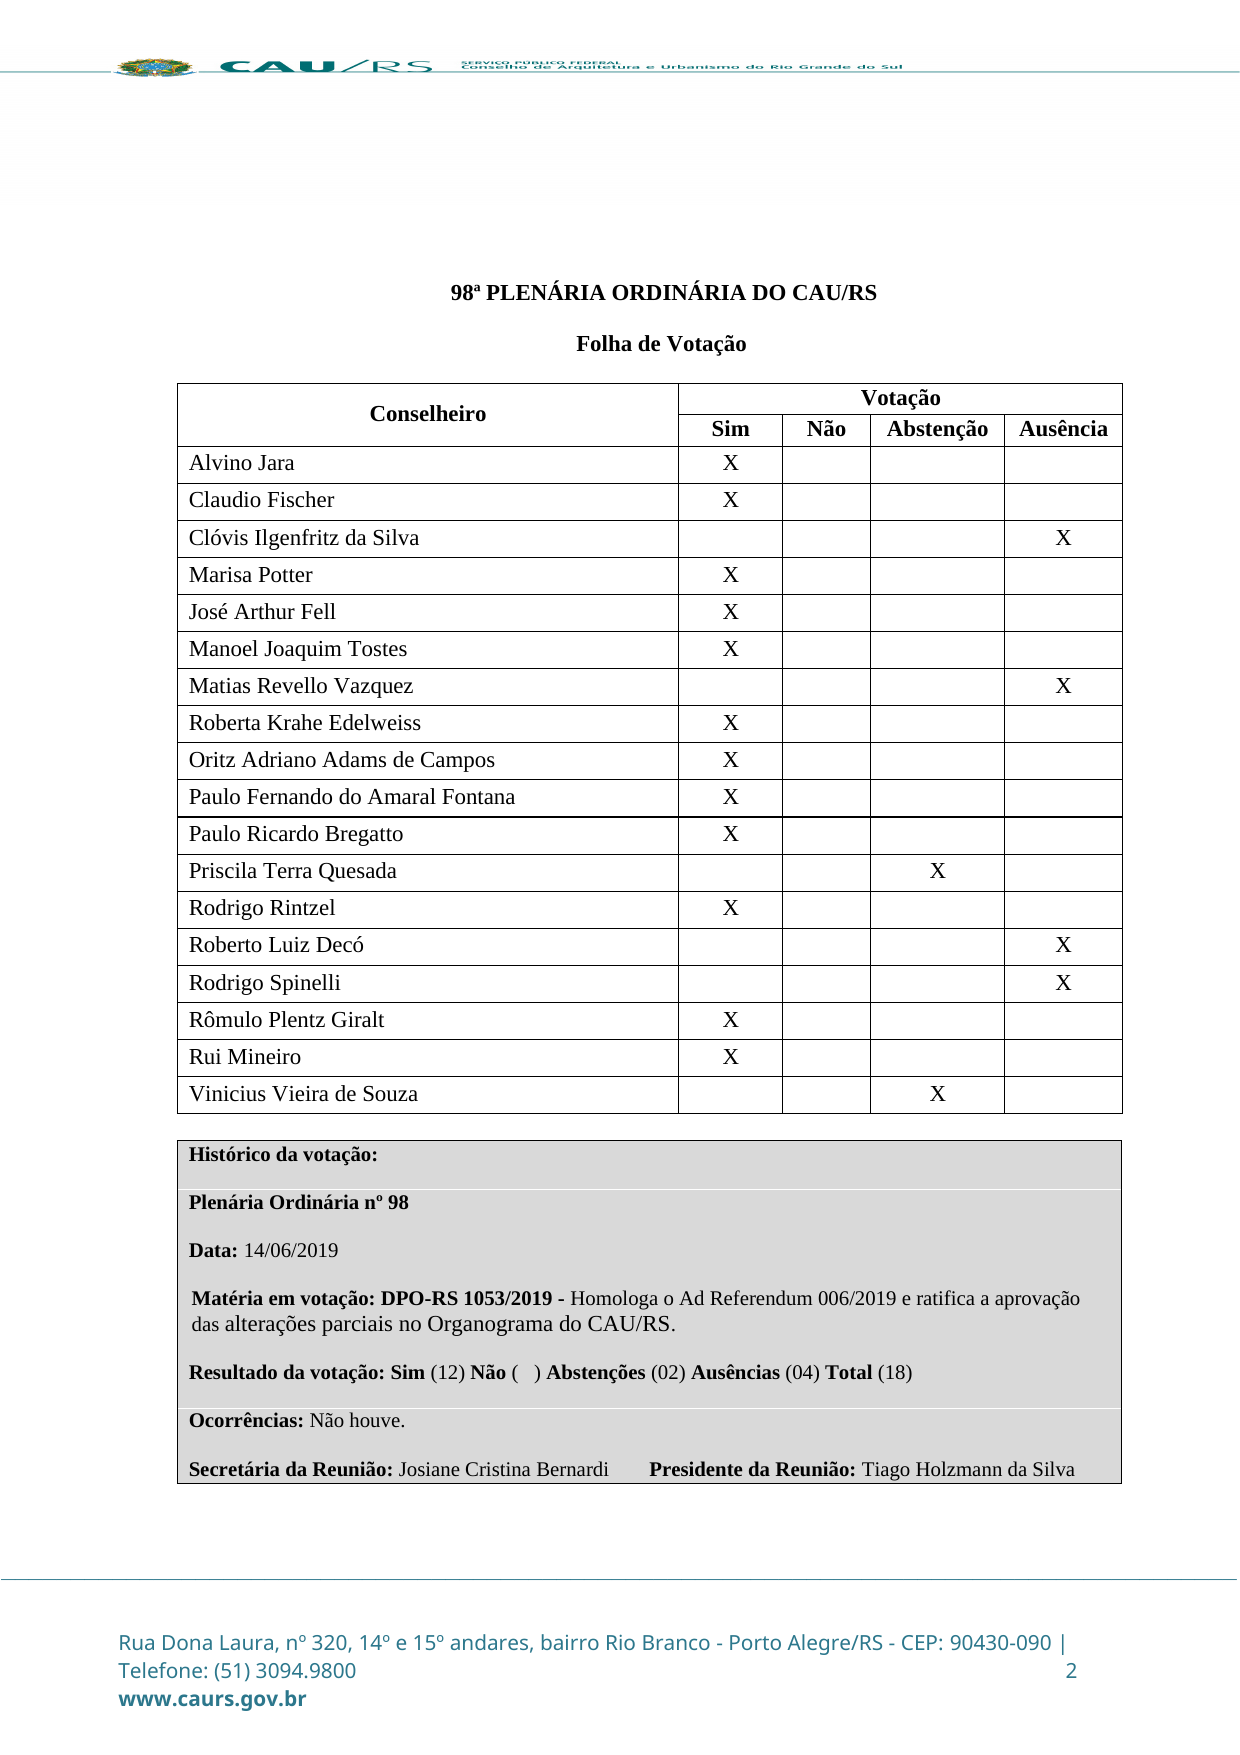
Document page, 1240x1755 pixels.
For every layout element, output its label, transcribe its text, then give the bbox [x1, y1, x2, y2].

table_cell Rômulo Plentz Giralt [178, 1003, 678, 1039]
table_header Conselheiro [178, 384, 678, 446]
table_cell [783, 521, 870, 557]
table_cell Vinicius Vieira de Souza [178, 1077, 678, 1113]
table_cell [679, 966, 782, 1002]
table_cell Claudio Fischer [178, 484, 678, 520]
table_cell [783, 484, 870, 520]
text Folha de Votação [177, 330, 1151, 357]
table_cell [783, 892, 870, 928]
table_cell X [679, 743, 782, 779]
table_cell [679, 855, 782, 891]
table_cell [783, 929, 870, 965]
table_cell [871, 780, 1004, 816]
table_cell Presidente da Reunião: Tiago Holzmann da Silva [649, 1457, 1121, 1483]
table_cell [679, 521, 782, 557]
table_cell [871, 447, 1004, 483]
text 98ª PLENÁRIA ORDINÁRIA DO CAU/RS [177, 279, 1151, 306]
table_cell Clóvis Ilgenfritz da Silva [178, 521, 678, 557]
table_cell [871, 818, 1004, 853]
table_cell X [679, 484, 782, 520]
table_cell X [679, 818, 782, 853]
table_cell [1005, 558, 1122, 594]
table_cell X [1005, 929, 1122, 965]
table_cell [1005, 818, 1122, 853]
table_cell [1005, 892, 1122, 928]
table_cell [871, 558, 1004, 594]
table_cell Matias Revello Vazquez [178, 669, 678, 705]
table_cell X [1005, 966, 1122, 1002]
table_cell [783, 1077, 870, 1113]
table_cell Manoel Joaquim Tostes [178, 632, 678, 668]
table_cell [1005, 1077, 1122, 1113]
table_header Votação [679, 384, 1122, 414]
table_cell Abstenção [871, 415, 1004, 446]
table_cell X [679, 558, 782, 594]
table_cell X [679, 1040, 782, 1076]
table_cell Rui Mineiro [178, 1040, 678, 1076]
table_cell Não [783, 415, 870, 446]
table_cell [871, 929, 1004, 965]
table_cell X [871, 1077, 1004, 1113]
table_cell Paulo Fernando do Amaral Fontana [178, 780, 678, 816]
table_cell Paulo Ricardo Bregatto [178, 818, 678, 853]
table_cell X [1005, 521, 1122, 557]
table_cell [1005, 706, 1122, 742]
table_cell [871, 892, 1004, 928]
table_cell Priscila Terra Quesada [178, 855, 678, 891]
table_cell Rodrigo Rintzel [178, 892, 678, 928]
table_cell [783, 1040, 870, 1076]
table_cell [783, 706, 870, 742]
table_cell [783, 855, 870, 891]
table_cell [1005, 632, 1122, 668]
table_cell Data: 14/06/2019 Matéria em votação: DPO-RS 1053/2019 - Homologa o Ad Referendum 006/2019 e ratifica a aprovação das alterações parciais no Organograma do CAU/RS. [178, 1238, 1121, 1360]
table_cell [783, 595, 870, 631]
table_cell [783, 447, 870, 483]
table_cell [1005, 1003, 1122, 1039]
table_cell [783, 818, 870, 853]
table_cell [783, 558, 870, 594]
table_cell [1005, 855, 1122, 891]
table_cell [871, 669, 1004, 705]
table_cell [871, 632, 1004, 668]
table_cell [783, 1003, 870, 1039]
table_cell [783, 669, 870, 705]
table_cell Resultado da votação: Sim (12) Não ( ) Abstenções (02) Ausências (04) Total (18) [178, 1360, 1121, 1408]
table_cell Oritz Adriano Adams de Campos [178, 743, 678, 779]
table_cell X [871, 855, 1004, 891]
table_cell [1005, 595, 1122, 631]
table_cell [871, 706, 1004, 742]
table_cell Roberta Krahe Edelweiss [178, 706, 678, 742]
table_cell [1005, 484, 1122, 520]
table_cell [871, 1003, 1004, 1039]
table_cell Marisa Potter [178, 558, 678, 594]
table_cell [679, 669, 782, 705]
table_cell X [679, 632, 782, 668]
table_cell X [679, 892, 782, 928]
table_cell [783, 966, 870, 1002]
table_cell [783, 780, 870, 816]
table_cell X [679, 595, 782, 631]
table_cell José Arthur Fell [178, 595, 678, 631]
table_cell [679, 1077, 782, 1113]
table_cell [871, 966, 1004, 1002]
table_cell X [679, 706, 782, 742]
table_cell Secretária da Reunião: Josiane Cristina Bernardi [178, 1457, 649, 1483]
table_cell [1005, 780, 1122, 816]
table_cell Alvino Jara [178, 447, 678, 483]
table_cell Plenária Ordinária nº 98 [178, 1190, 1121, 1238]
table_cell [871, 1040, 1004, 1076]
table_cell [871, 484, 1004, 520]
table_cell Rodrigo Spinelli [178, 966, 678, 1002]
table_cell Sim [679, 415, 782, 446]
table_header Histórico da votação: [178, 1141, 1121, 1189]
table_cell [783, 632, 870, 668]
table_cell [1005, 1040, 1122, 1076]
table_cell Roberto Luiz Decó [178, 929, 678, 965]
table_cell Ocorrências: Não houve. [178, 1409, 1121, 1457]
table_cell [783, 743, 870, 779]
table_cell [871, 521, 1004, 557]
table_cell [1005, 447, 1122, 483]
table_cell [871, 595, 1004, 631]
table_cell [679, 929, 782, 965]
table_cell [1005, 743, 1122, 779]
table_cell X [679, 780, 782, 816]
table_cell X [679, 1003, 782, 1039]
table_cell X [1005, 669, 1122, 705]
table_cell X [679, 447, 782, 483]
table_cell [871, 743, 1004, 779]
table_cell Ausência [1005, 415, 1122, 446]
